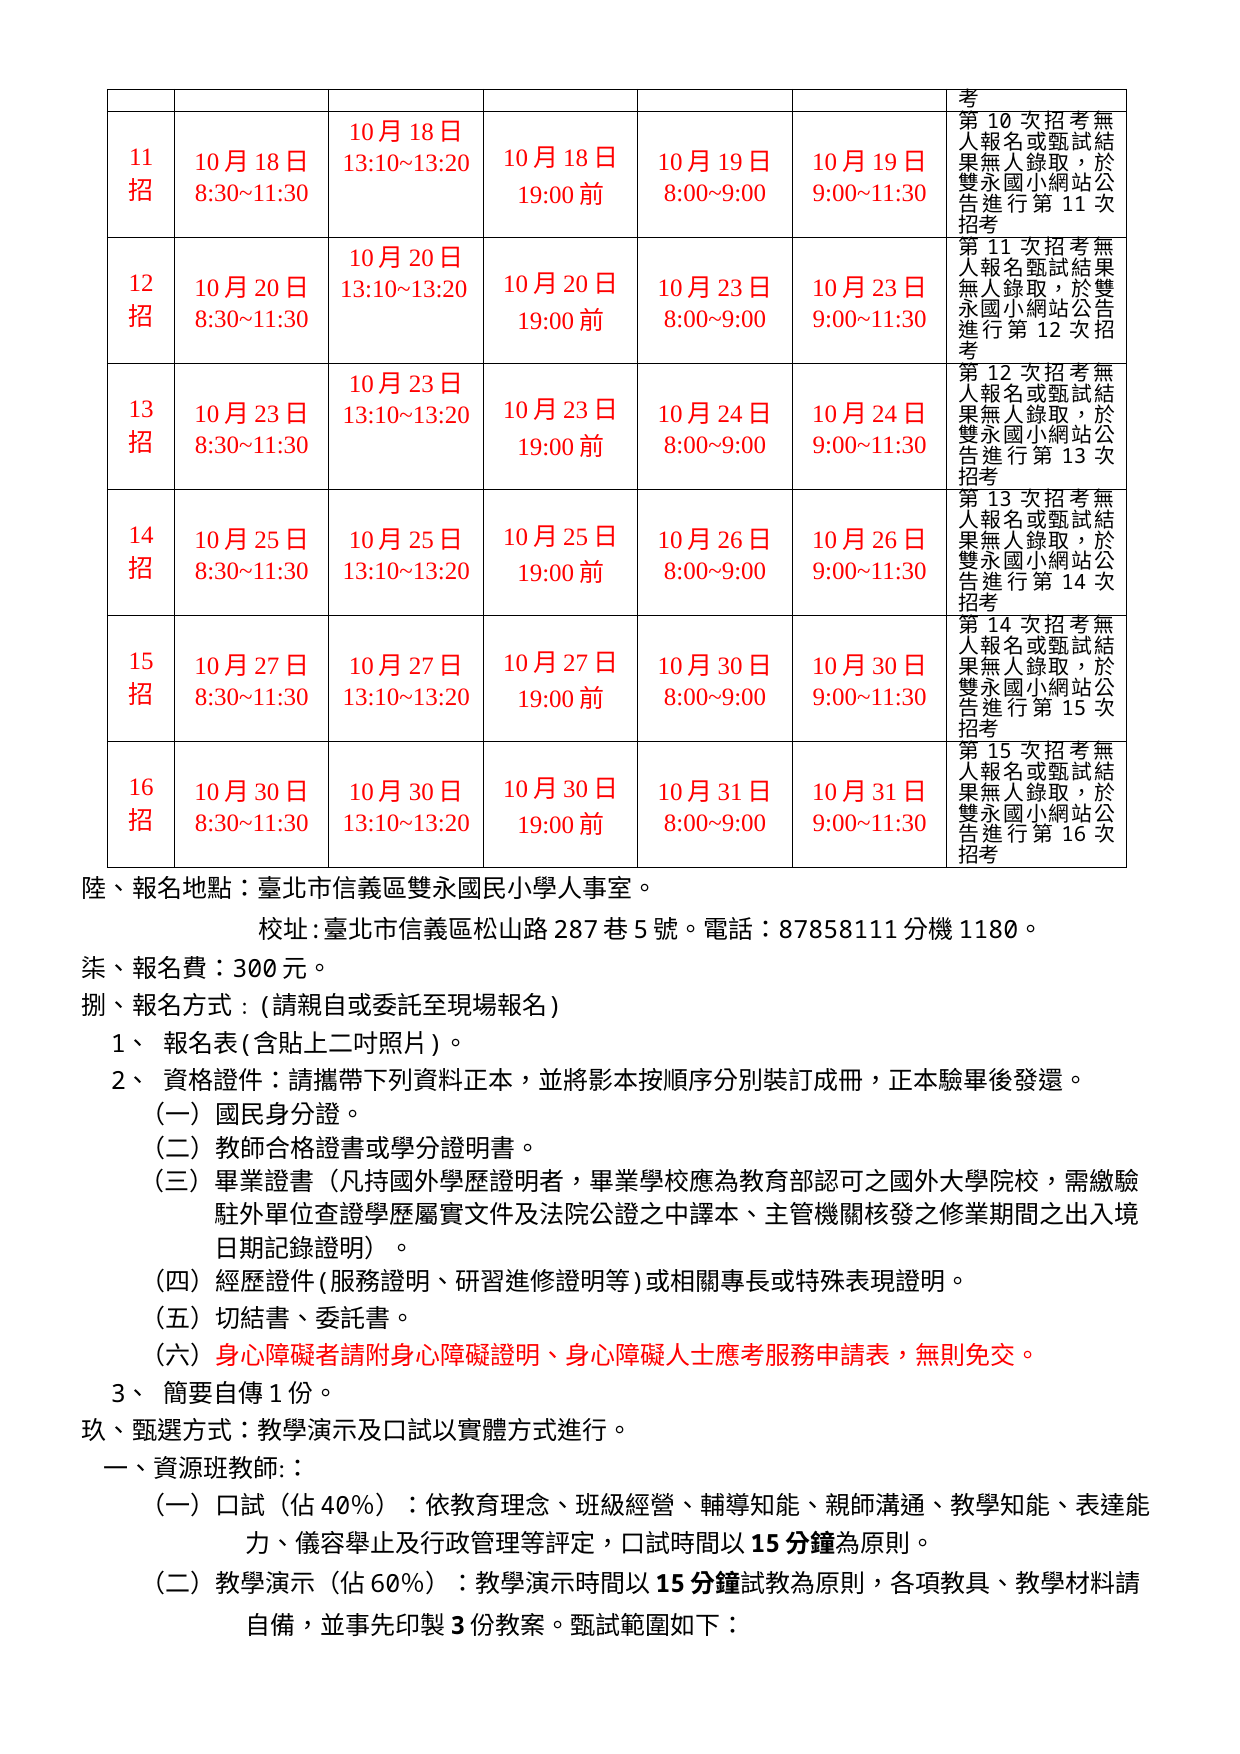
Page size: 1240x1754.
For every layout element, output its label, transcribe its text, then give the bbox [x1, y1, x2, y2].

table_cell 10月30日 8:30~11:30 [175, 742, 328, 867]
table_cell 10月24日 8:00~9:00 [638, 364, 792, 489]
list 報名表(含貼上二吋照片)。 [111, 1022, 1160, 1059]
table_cell 10月23日 13:10~13:20 [329, 364, 483, 489]
text （五）切結書、委託書。 [94, 1297, 1160, 1334]
list 報名方式﹕(請親自或委託至現場報名) [81, 984, 1160, 1022]
table_cell 10月25日 13:10~13:20 [329, 490, 483, 615]
table_cell 10月27日 19:00前 [484, 616, 637, 741]
table_cell 10月25日 8:30~11:30 [175, 490, 328, 615]
table_cell 10月23日 9:00~11:30 [793, 238, 946, 363]
list 資格證件：請攜帶下列資料正本，並將影本按順序分別裝訂成冊，正本驗畢後發還。 [111, 1059, 1160, 1097]
table_cell 10月31日 8:00~9:00 [638, 742, 792, 867]
table_cell 10月31日 9:00~11:30 [793, 742, 946, 867]
table_cell 10月23日 8:30~11:30 [175, 364, 328, 489]
table_cell 10月25日 19:00前 [484, 490, 637, 615]
table_cell 10月26日 8:00~9:00 [638, 490, 792, 615]
table_cell 10月30日 9:00~11:30 [793, 616, 946, 741]
text （四）經歷證件(服務證明、研習進修證明等)或相關專長或特殊表現證明。 [94, 1264, 1160, 1297]
table_cell 10月26日 9:00~11:30 [793, 490, 946, 615]
table_cell 第12次招考無人報名或甄試結果無人錄取，於雙永國小網站公告進行第13次招考 [947, 364, 1126, 489]
text （一）口試（佔40％）：依教育理念、班級經營、輔導知能、親師溝通、教學知能、表達能 [81, 1484, 1160, 1522]
table_cell 考 [947, 90, 1126, 111]
table_cell 10月20日 19:00前 [484, 238, 637, 363]
table_cell 15招 [108, 616, 174, 741]
table_cell 10月18日 8:30~11:30 [175, 112, 328, 237]
list 報名費：300元。 [81, 947, 1160, 984]
table_cell 16招 [108, 742, 174, 867]
text 力、儀容舉止及行政管理等評定，口試時間以15分鐘為原則。 [81, 1522, 1160, 1559]
table_cell 10月23日 8:00~9:00 [638, 238, 792, 363]
table_cell 第14次招考無人報名或甄試結果無人錄取，於雙永國小網站公告進行第15次招考 [947, 616, 1126, 741]
table_cell 10月20日 13:10~13:20 [329, 238, 483, 363]
table_cell [175, 90, 328, 111]
table_cell 第11次招考無人報名甄試結果無人錄取，於雙永國小網站公告進行第12次招考 [947, 238, 1126, 363]
table_cell 10月24日 9:00~11:30 [793, 364, 946, 489]
table_cell 10月27日 8:30~11:30 [175, 616, 328, 741]
table_cell 10月19日 8:00~9:00 [638, 112, 792, 237]
table_cell 第10次招考無人報名或甄試結果無人錄取，於雙永國小網站公告進行第11次招考 [947, 112, 1126, 237]
table_cell 第13次招考無人報名或甄試結果無人錄取，於雙永國小網站公告進行第14次招考 [947, 490, 1126, 615]
table_cell 10月18日 19:00前 [484, 112, 637, 237]
table_cell 10月27日 13:10~13:20 [329, 616, 483, 741]
table_cell 10月20日 8:30~11:30 [175, 238, 328, 363]
table_cell [484, 90, 637, 111]
table_cell 10月30日 19:00前 [484, 742, 637, 867]
table_cell 12招 [108, 238, 174, 363]
table_cell 11招 [108, 112, 174, 237]
list 甄選方式：教學演示及口試以實體方式進行。 [81, 1409, 1160, 1447]
text （二）教師合格證書或學分證明書。 [81, 1130, 1160, 1164]
table_cell [638, 90, 792, 111]
table_cell 10月18日 13:10~13:20 [329, 112, 483, 237]
text 自備，並事先印製3份教案。甄試範圍如下： [81, 1601, 1160, 1643]
table_cell 14招 [108, 490, 174, 615]
table_cell [329, 90, 483, 111]
table_cell 10月23日 19:00前 [484, 364, 637, 489]
text （三）畢業證書（凡持國外學歷證明者，畢業學校應為教育部認可之國外大學院校，需繳驗駐外單位查證學歷屬實文件及法院公證之中譯本、主管機關核發之修業期間之出入境日期記錄證明）。 [139, 1164, 1160, 1264]
text 一、資源班教師:： [53, 1447, 1160, 1484]
list 報名地點：臺北市信義區雙永國民小學人事室。 [81, 868, 1160, 905]
table_cell [108, 90, 174, 111]
table_cell 第15次招考無人報名或甄試結果無人錄取，於雙永國小網站公告進行第16次招考 [947, 742, 1126, 867]
table_cell [793, 90, 946, 111]
text （一）國民身分證。 [81, 1097, 1160, 1130]
text （二）教學演示（佔60％）：教學演示時間以15分鐘試教為原則，各項教具、教學材料請 [81, 1559, 1160, 1601]
table_cell 13招 [108, 364, 174, 489]
list 簡要自傳1份。 [111, 1372, 1160, 1409]
table_cell 10月30日 13:10~13:20 [329, 742, 483, 867]
text 校址:臺北市信義區松山路287巷5號。電話：87858111分機1180。 [258, 905, 1160, 947]
table_cell 10月30日 8:00~9:00 [638, 616, 792, 741]
table_cell 10月19日 9:00~11:30 [793, 112, 946, 237]
text （六）身心障礙者請附身心障礙證明、身心障礙人士應考服務申請表，無則免交。 [94, 1334, 1160, 1372]
